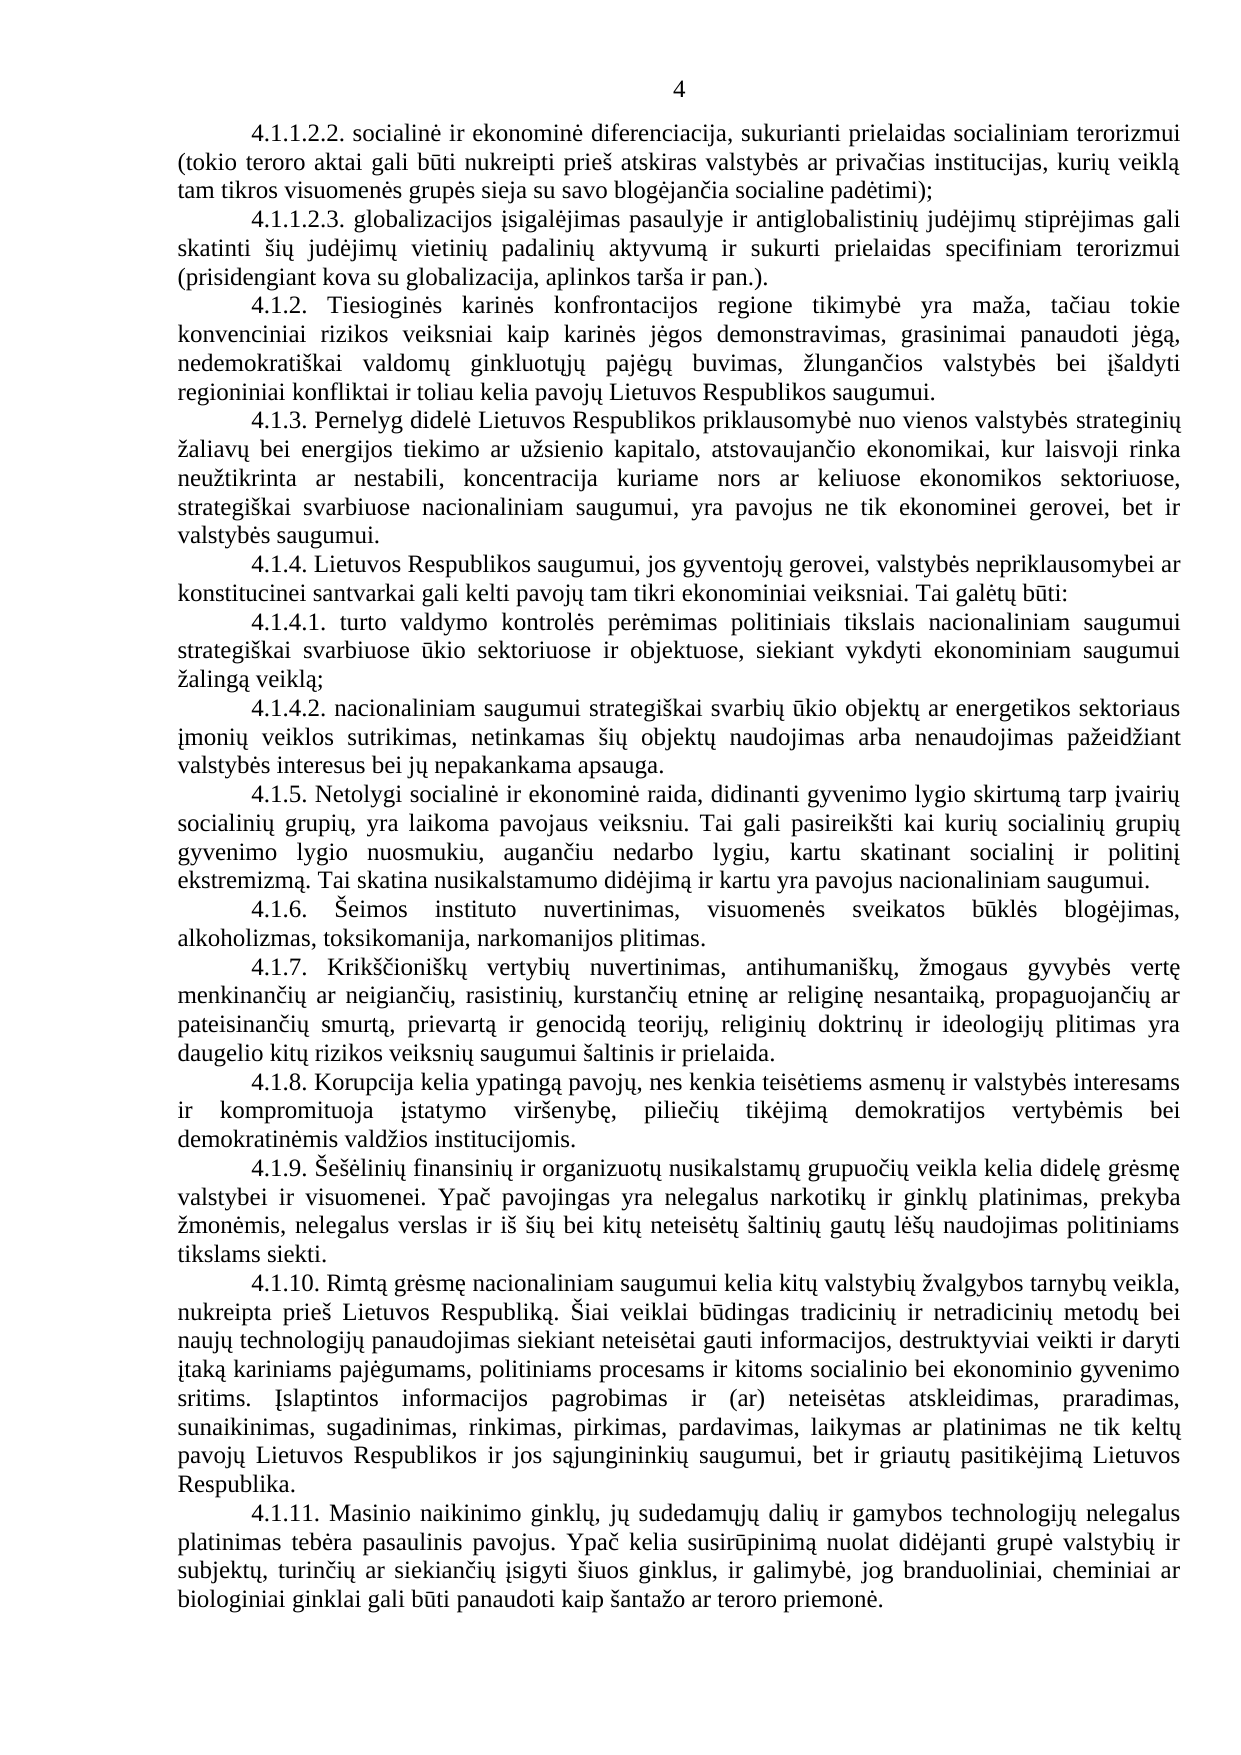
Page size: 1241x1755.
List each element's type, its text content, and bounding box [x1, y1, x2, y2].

text 4.1.5. Netolygi socialinė ir ekonominė raida, didinanti gyvenimo lygio skirtumą tarp įvairių socialinių grupių, yra laikoma pavojaus veiksniu. Tai gali pasireikšti kai kurių socialinių grupių gyvenimo lygio nuosmukiu, augančiu nedarbo lygiu, kartu skatinant socialinį ir politinį ekstremizmą. Tai skatina nusikalstamumo didėjimą ir kartu yra pavojus nacionaliniam saugumui. [177, 779, 1181, 894]
text 4.1.7. Krikščioniškų vertybių nuvertinimas, antihumaniškų, žmogaus gyvybės vertę menkinančių ar neigiančių, rasistinių, kurstančių etninę ar religinę nesantaiką, propaguojančių ar pateisinančių smurtą, prievartą ir genocidą teorijų, religinių doktrinų ir ideologijų plitimas yra daugelio kitų rizikos veiksnių saugumui šaltinis ir prielaida. [177, 952, 1181, 1067]
text 4.1.10. Rimtą grėsmę nacionaliniam saugumui kelia kitų valstybių žvalgybos tarnybų veikla, nukreipta prieš Lietuvos Respubliką. Šiai veiklai būdingas tradicinių ir netradicinių metodų bei naujų technologijų panaudojimas siekiant neteisėtai gauti informacijos, destruktyviai veikti ir daryti įtaką kariniams pajėgumams, politiniams procesams ir kitoms socialinio bei ekonominio gyvenimo sritims. Įslaptintos informacijos pagrobimas ir (ar) neteisėtas atskleidimas, praradimas, sunaikinimas, sugadinimas, rinkimas, pirkimas, pardavimas, laikymas ar platinimas ne tik keltų pavojų Lietuvos Respublikos ir jos sąjungininkių saugumui, bet ir griautų pasitikėjimą Lietuvos Respublika. [177, 1268, 1181, 1498]
text 4.1.6. Šeimos instituto nuvertinimas, visuomenės sveikatos būklės blogėjimas, alkoholizmas, toksikomanija, narkomanijos plitimas. [177, 894, 1181, 952]
text 4.1.1.2.2. socialinė ir ekonominė diferenciacija, sukurianti prielaidas socialiniam terorizmui (tokio teroro aktai gali būti nukreipti prieš atskiras valstybės ar privačias institucijas, kurių veiklą tam tikros visuomenės grupės sieja su savo blogėjančia socialine padėtimi); [177, 118, 1181, 204]
text 4.1.9. Šešėlinių finansinių ir organizuotų nusikalstamų grupuočių veikla kelia didelę grėsmę valstybei ir visuomenei. Ypač pavojingas yra nelegalus narkotikų ir ginklų platinimas, prekyba žmonėmis, nelegalus verslas ir iš šių bei kitų neteisėtų šaltinių gautų lėšų naudojimas politiniams tikslams siekti. [177, 1153, 1181, 1268]
text 4.1.4.2. nacionaliniam saugumui strategiškai svarbių ūkio objektų ar energetikos sektoriaus įmonių veiklos sutrikimas, netinkamas šių objektų naudojimas arba nenaudojimas pažeidžiant valstybės interesus bei jų nepakankama apsauga. [177, 693, 1181, 779]
text 4.1.8. Korupcija kelia ypatingą pavojų, nes kenkia teisėtiems asmenų ir valstybės interesams ir kompromituoja įstatymo viršenybę, piliečių tikėjimą demokratijos vertybėmis bei demokratinėmis valdžios institucijomis. [177, 1067, 1181, 1153]
text 4.1.4. Lietuvos Respublikos saugumui, jos gyventojų gerovei, valstybės nepriklausomybei ar konstitucinei santvarkai gali kelti pavojų tam tikri ekonominiai veiksniai. Tai galėtų būti: [177, 549, 1181, 607]
text 4.1.4.1. turto valdymo kontrolės perėmimas politiniais tikslais nacionaliniam saugumui strategiškai svarbiuose ūkio sektoriuose ir objektuose, siekiant vykdyti ekonominiam saugumui žalingą veiklą; [177, 607, 1181, 693]
text 4.1.3. Pernelyg didelė Lietuvos Respublikos priklausomybė nuo vienos valstybės strateginių žaliavų bei energijos tiekimo ar užsienio kapitalo, atstovaujančio ekonomikai, kur laisvoji rinka neužtikrinta ar nestabili, koncentracija kuriame nors ar keliuose ekonomikos sektoriuose, strategiškai svarbiuose nacionaliniam saugumui, yra pavojus ne tik ekonominei gerovei, bet ir valstybės saugumui. [177, 406, 1181, 549]
text 4.1.1.2.3. globalizacijos įsigalėjimas pasaulyje ir antiglobalistinių judėjimų stiprėjimas gali skatinti šių judėjimų vietinių padalinių aktyvumą ir sukurti prielaidas specifiniam terorizmui (prisidengiant kova su globalizacija, aplinkos tarša ir pan.). [177, 204, 1181, 291]
text 4.1.2. Tiesioginės karinės konfrontacijos regione tikimybė yra maža, tačiau tokie konvenciniai rizikos veiksniai kaip karinės jėgos demonstravimas, grasinimai panaudoti jėgą, nedemokratiškai valdomų ginkluotųjų pajėgų buvimas, žlungančios valstybės bei įšaldyti regioniniai konfliktai ir toliau kelia pavojų Lietuvos Respublikos saugumui. [177, 291, 1181, 406]
text 4.1.11. Masinio naikinimo ginklų, jų sudedamųjų dalių ir gamybos technologijų nelegalus platinimas tebėra pasaulinis pavojus. Ypač kelia susirūpinimą nuolat didėjanti grupė valstybių ir subjektų, turinčių ar siekiančių įsigyti šiuos ginklus, ir galimybė, jog branduoliniai, cheminiai ar biologiniai ginklai gali būti panaudoti kaip šantažo ar teroro priemonė. [177, 1498, 1181, 1613]
